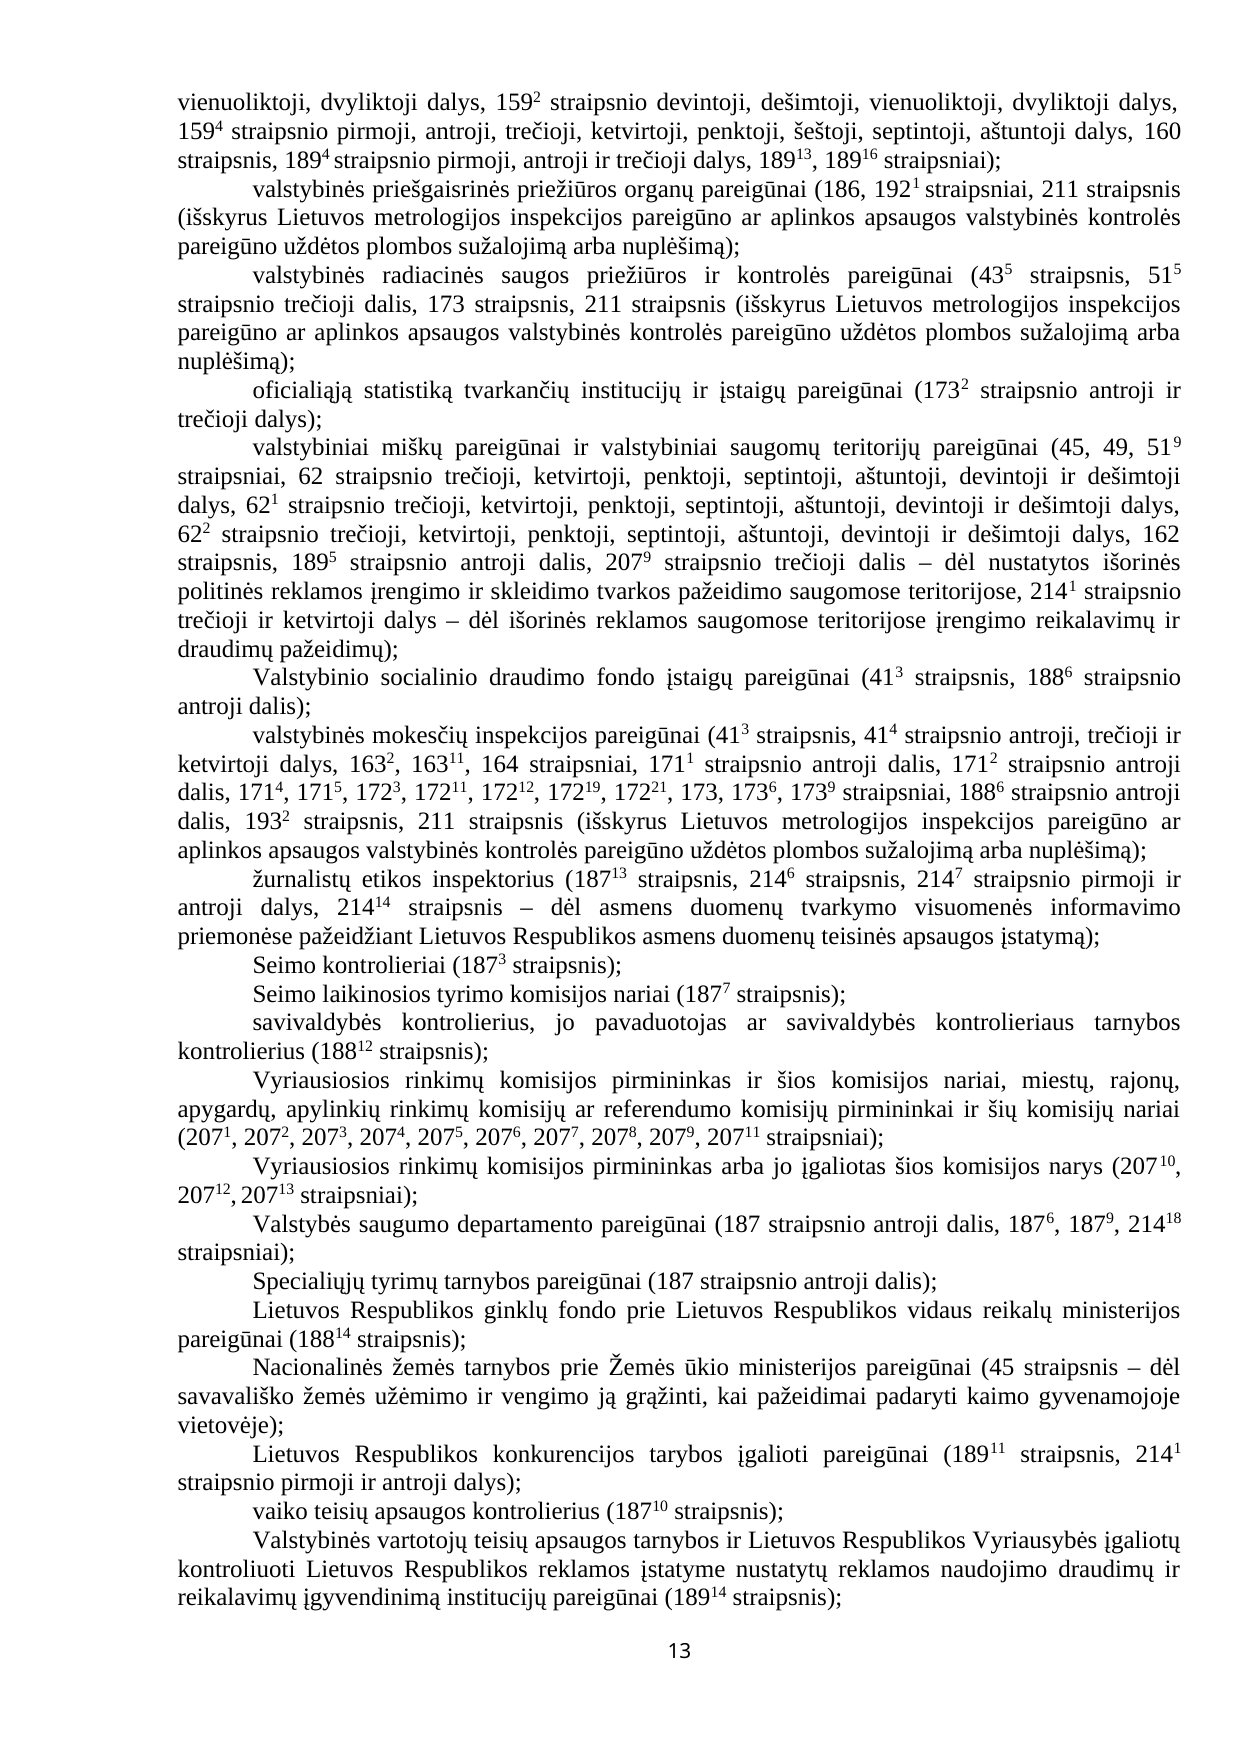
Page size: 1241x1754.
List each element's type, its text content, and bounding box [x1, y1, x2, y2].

text Valstybinio socialinio draudimo fondo įstaigų pareigūnai (413 straipsnis, 1886 straipsnio antroji dalis); [177, 662, 1181, 720]
text valstybiniai miškų pareigūnai ir valstybiniai saugomų teritorijų pareigūnai (45, 49, 519 straipsniai, 62 straipsnio trečioji, ketvirtoji, penktoji, septintoji, aštuntoji, devintoji ir dešimtoji dalys, 621 straipsnio trečioji, ketvirtoji, penktoji, septintoji, aštuntoji, devintoji ir dešimtoji dalys, 622 straipsnio trečioji, ketvirtoji, penktoji, septintoji, aštuntoji, devintoji ir dešimtoji dalys, 162 straipsnis, 1895 straipsnio antroji dalis, 2079 straipsnio trečioji dalis – dėl nustatytos išorinės politinės reklamos įrengimo ir skleidimo tvarkos pažeidimo saugomose teritorijose, 2141 straipsnio trečioji ir ketvirtoji dalys – dėl išorinės reklamos saugomose teritorijose įrengimo reikalavimų ir draudimų pažeidimų); [177, 432, 1181, 662]
text Lietuvos Respublikos ginklų fondo prie Lietuvos Respublikos vidaus reikalų ministerijos pareigūnai (18814 straipsnis); [177, 1295, 1181, 1352]
text oficialiąją statistiką tvarkančių institucijų ir įstaigų pareigūnai (1732 straipsnio antroji ir trečioji dalys); [177, 375, 1181, 432]
text žurnalistų etikos inspektorius (18713 straipsnis, 2146 straipsnis, 2147 straipsnio pirmoji ir antroji dalys, 21414 straipsnis – dėl asmens duomenų tvarkymo visuomenės informavimo priemonėse pažeidžiant Lietuvos Respublikos asmens duomenų teisinės apsaugos įstatymą); [177, 864, 1181, 950]
text Valstybės saugumo departamento pareigūnai (187 straipsnio antroji dalis, 1876, 1879, 21418 straipsniai); [177, 1209, 1181, 1266]
text valstybinės radiacinės saugos priežiūros ir kontrolės pareigūnai (435 straipsnis, 515 straipsnio trečioji dalis, 173 straipsnis, 211 straipsnis (išskyrus Lietuvos metrologijos inspekcijos pareigūno ar aplinkos apsaugos valstybinės kontrolės pareigūno uždėtos plombos sužalojimą arba nuplėšimą); [177, 260, 1181, 375]
text valstybinės priešgaisrinės priežiūros organų pareigūnai (186, 1921 straipsniai, 211 straipsnis (išskyrus Lietuvos metrologijos inspekcijos pareigūno ar aplinkos apsaugos valstybinės kontrolės pareigūno uždėtos plombos sužalojimą arba nuplėšimą); [177, 174, 1181, 260]
text valstybinės mokesčių inspekcijos pareigūnai (413 straipsnis, 414 straipsnio antroji, trečioji ir ketvirtoji dalys, 1632, 16311, 164 straipsniai, 1711 straipsnio antroji dalis, 1712 straipsnio antroji dalis, 1714, 1715, 1723, 17211, 17212, 17219, 17221, 173, 1736, 1739 straipsniai, 1886 straipsnio antroji dalis, 1932 straipsnis, 211 straipsnis (išskyrus Lietuvos metrologijos inspekcijos pareigūno ar aplinkos apsaugos valstybinės kontrolės pareigūno uždėtos plombos sužalojimą arba nuplėšimą); [177, 720, 1181, 864]
text Lietuvos Respublikos konkurencijos tarybos įgalioti pareigūnai (18911 straipsnis, 2141 straipsnio pirmoji ir antroji dalys); [177, 1439, 1181, 1496]
text vaiko teisių apsaugos kontrolierius (18710 straipsnis); [177, 1496, 1181, 1525]
text Specialiųjų tyrimų tarnybos pareigūnai (187 straipsnio antroji dalis); [177, 1266, 1181, 1295]
text Valstybinės vartotojų teisių apsaugos tarnybos ir Lietuvos Respublikos Vyriausybės įgaliotų kontroliuoti Lietuvos Respublikos reklamos įstatyme nustatytų reklamos naudojimo draudimų ir reikalavimų įgyvendinimą institucijų pareigūnai (18914 straipsnis); [177, 1525, 1181, 1611]
text Vyriausiosios rinkimų komisijos pirmininkas arba jo įgaliotas šios komisijos narys (20710, 20712, 20713 straipsniai); [177, 1151, 1181, 1209]
text Vyriausiosios rinkimų komisijos pirmininkas ir šios komisijos nariai, miestų, rajonų, apygardų, apylinkių rinkimų komisijų ar referendumo komisijų pirmininkai ir šių komisijų nariai (2071, 2072, 2073, 2074, 2075, 2076, 2077, 2078, 2079, 20711 straipsniai); [177, 1065, 1181, 1151]
text savivaldybės kontrolierius, jo pavaduotojas ar savivaldybės kontrolieriaus tarnybos kontrolierius (18812 straipsnis); [177, 1007, 1181, 1065]
text Seimo kontrolieriai (1873 straipsnis); [177, 950, 1181, 979]
text vienuoliktoji, dvyliktoji dalys, 1592 straipsnio devintoji, dešimtoji, vienuoliktoji, dvyliktoji dalys, 1594 straipsnio pirmoji, antroji, trečioji, ketvirtoji, penktoji, šeštoji, septintoji, aštuntoji dalys, 160 straipsnis, 1894 straipsnio pirmoji, antroji ir trečioji dalys, 18913, 18916 straipsniai); [177, 87, 1181, 174]
text Seimo laikinosios tyrimo komisijos nariai (1877 straipsnis); [177, 979, 1181, 1007]
text Nacionalinės žemės tarnybos prie Žemės ūkio ministerijos pareigūnai (45 straipsnis – dėl savavališko žemės užėmimo ir vengimo ją grąžinti, kai pažeidimai padaryti kaimo gyvenamojoje vietovėje); [177, 1352, 1181, 1439]
